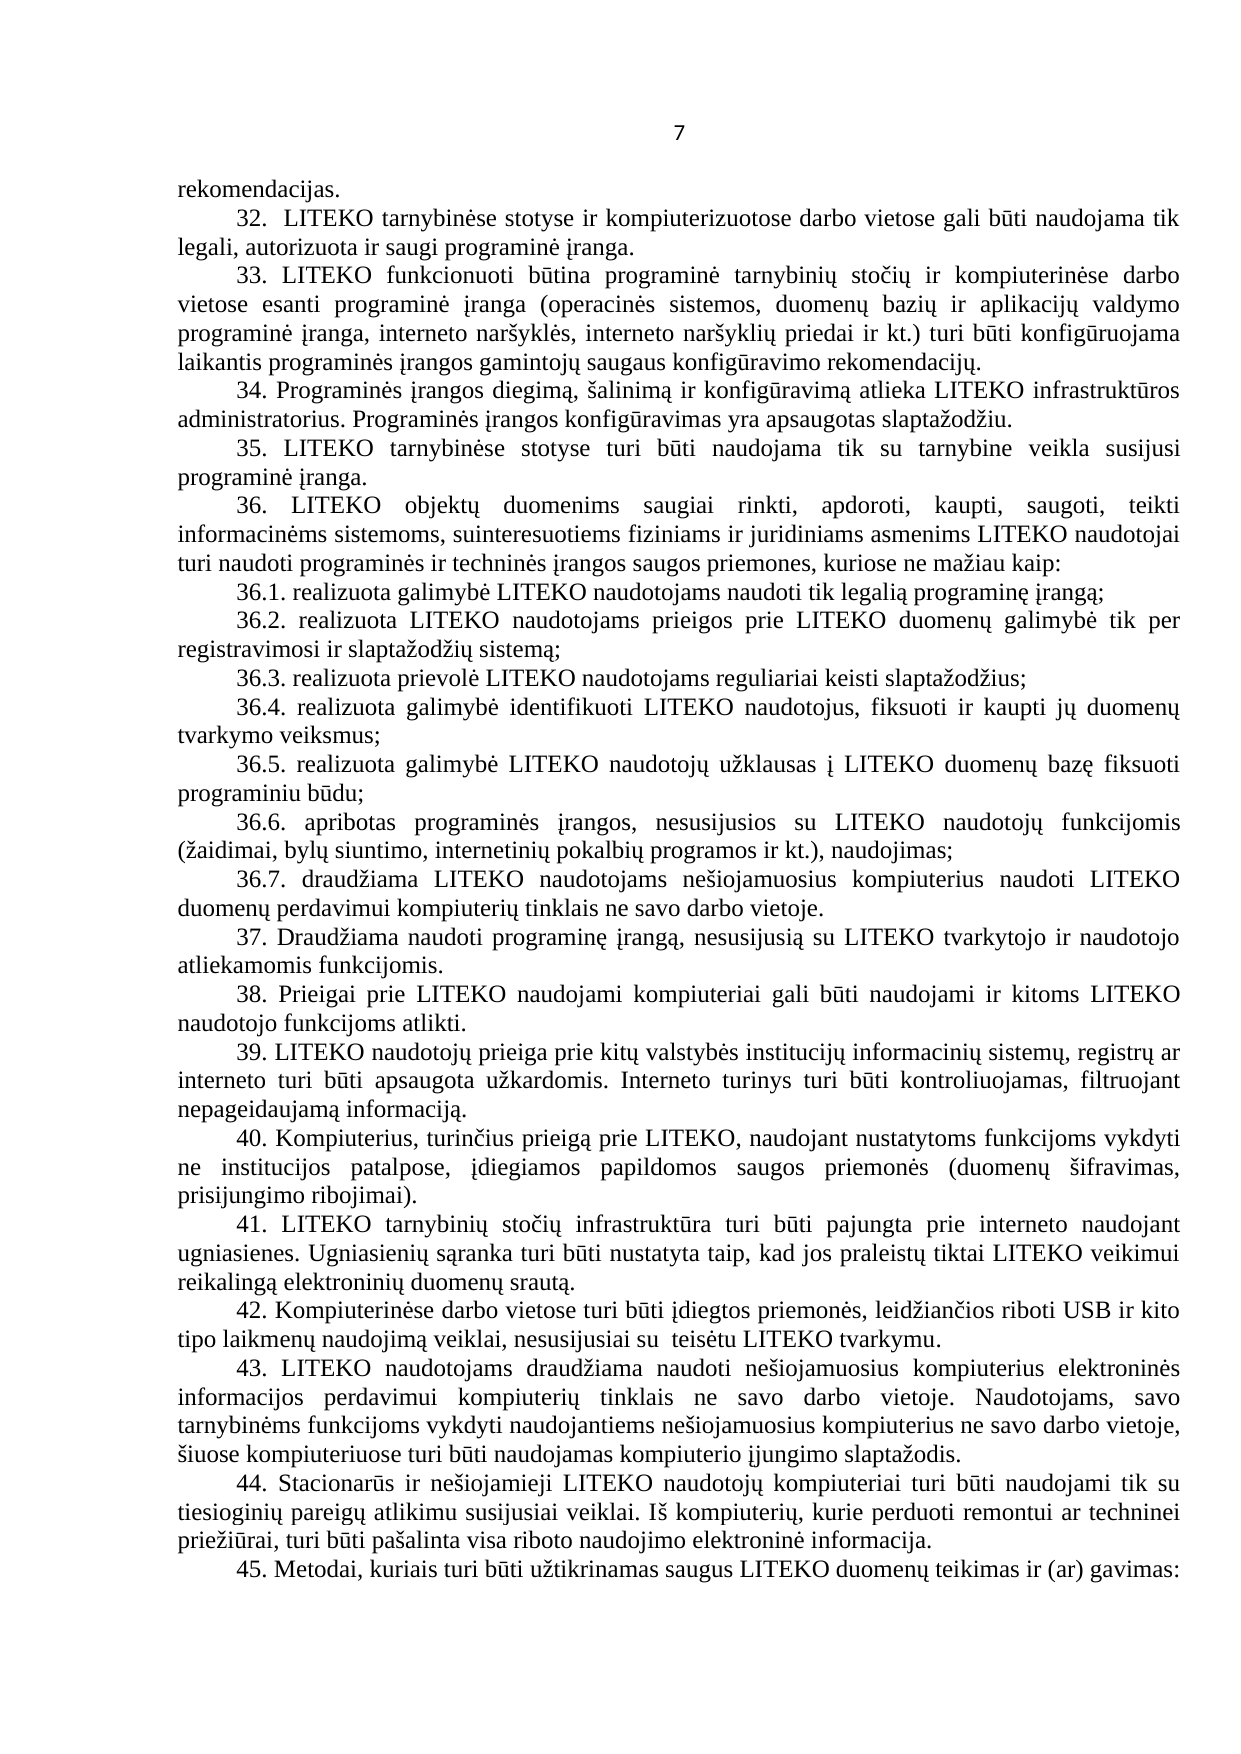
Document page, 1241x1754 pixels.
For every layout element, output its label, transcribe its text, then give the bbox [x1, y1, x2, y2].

text 32. LITEKO tarnybinėse stotyse ir kompiuterizuotose darbo vietose gali būti naudojama tik legali, autorizuota ir saugi programinė įranga. [177, 203, 1181, 260]
text 37. Draudžiama naudoti programinę įrangą, nesusijusią su LITEKO tvarkytojo ir naudotojo atliekamomis funkcijomis. [177, 922, 1181, 979]
text 36.2. realizuota LITEKO naudotojams prieigos prie LITEKO duomenų galimybė tik per registravimosi ir slaptažodžių sistemą; [177, 605, 1181, 663]
text 39. LITEKO naudotojų prieiga prie kitų valstybės institucijų informacinių sistemų, registrų ar interneto turi būti apsaugota užkardomis. Interneto turinys turi būti kontroliuojamas, filtruojant nepageidaujamą informaciją. [177, 1037, 1181, 1123]
text 38. Prieigai prie LITEKO naudojami kompiuteriai gali būti naudojami ir kitoms LITEKO naudotojo funkcijoms atlikti. [177, 979, 1181, 1037]
text 40. Kompiuterius, turinčius prieigą prie LITEKO, naudojant nustatytoms funkcijoms vykdyti ne institucijos patalpose, įdiegiamos papildomos saugos priemonės (duomenų šifravimas, prisijungimo ribojimai). [177, 1123, 1181, 1209]
text 36. LITEKO objektų duomenims saugiai rinkti, apdoroti, kaupti, saugoti, teikti informacinėms sistemoms, suinteresuotiems fiziniams ir juridiniams asmenims LITEKO naudotojai turi naudoti programinės ir techninės įrangos saugos priemones, kuriose ne mažiau kaip: [177, 490, 1181, 577]
text 35. LITEKO tarnybinėse stotyse turi būti naudojama tik su tarnybine veikla susijusi programinė įranga. [177, 433, 1181, 490]
text 33. LITEKO funkcionuoti būtina programinė tarnybinių stočių ir kompiuterinėse darbo vietose esanti programinė įranga (operacinės sistemos, duomenų bazių ir aplikacijų valdymo programinė įranga, interneto naršyklės, interneto naršyklių priedai ir kt.) turi būti konfigūruojama laikantis programinės įrangos gamintojų saugaus konfigūravimo rekomendacijų. [177, 260, 1181, 375]
text 36.3. realizuota prievolė LITEKO naudotojams reguliariai keisti slaptažodžius; [177, 663, 1181, 692]
text rekomendacijas. [177, 174, 1181, 203]
text 36.7. draudžiama LITEKO naudotojams nešiojamuosius kompiuterius naudoti LITEKO duomenų perdavimui kompiuterių tinklais ne savo darbo vietoje. [177, 864, 1181, 922]
text 36.1. realizuota galimybė LITEKO naudotojams naudoti tik legalią programinę įrangą; [177, 577, 1181, 605]
text 36.4. realizuota galimybė identifikuoti LITEKO naudotojus, fiksuoti ir kaupti jų duomenų tvarkymo veiksmus; [177, 692, 1181, 749]
text 36.6. apribotas programinės įrangos, nesusijusios su LITEKO naudotojų funkcijomis (žaidimai, bylų siuntimo, internetinių pokalbių programos ir kt.), naudojimas; [177, 807, 1181, 864]
text 41. LITEKO tarnybinių stočių infrastruktūra turi būti pajungta prie interneto naudojant ugniasienes. Ugniasienių sąranka turi būti nustatyta taip, kad jos praleistų tiktai LITEKO veikimui reikalingą elektroninių duomenų srautą. [177, 1209, 1181, 1295]
text 36.5. realizuota galimybė LITEKO naudotojų užklausas į LITEKO duomenų bazę fiksuoti programiniu būdu; [177, 749, 1181, 807]
text 44. Stacionarūs ir nešiojamieji LITEKO naudotojų kompiuteriai turi būti naudojami tik su tiesioginių pareigų atlikimu susijusiai veiklai. Iš kompiuterių, kurie perduoti remontui ar techninei priežiūrai, turi būti pašalinta visa riboto naudojimo elektroninė informacija. [177, 1468, 1181, 1554]
text 42. Kompiuterinėse darbo vietose turi būti įdiegtos priemonės, leidžiančios riboti USB ir kito tipo laikmenų naudojimą veiklai, nesusijusiai su teisėtu LITEKO tvarkymu. [177, 1295, 1181, 1353]
text 45. Metodai, kuriais turi būti užtikrinamas saugus LITEKO duomenų teikimas ir (ar) gavimas: [177, 1554, 1181, 1583]
text 43. LITEKO naudotojams draudžiama naudoti nešiojamuosius kompiuterius elektroninės informacijos perdavimui kompiuterių tinklais ne savo darbo vietoje. Naudotojams, savo tarnybinėms funkcijoms vykdyti naudojantiems nešiojamuosius kompiuterius ne savo darbo vietoje, šiuose kompiuteriuose turi būti naudojamas kompiuterio įjungimo slaptažodis. [177, 1353, 1181, 1468]
text 34. Programinės įrangos diegimą, šalinimą ir konfigūravimą atlieka LITEKO infrastruktūros administratorius. Programinės įrangos konfigūravimas yra apsaugotas slaptažodžiu. [177, 375, 1181, 433]
